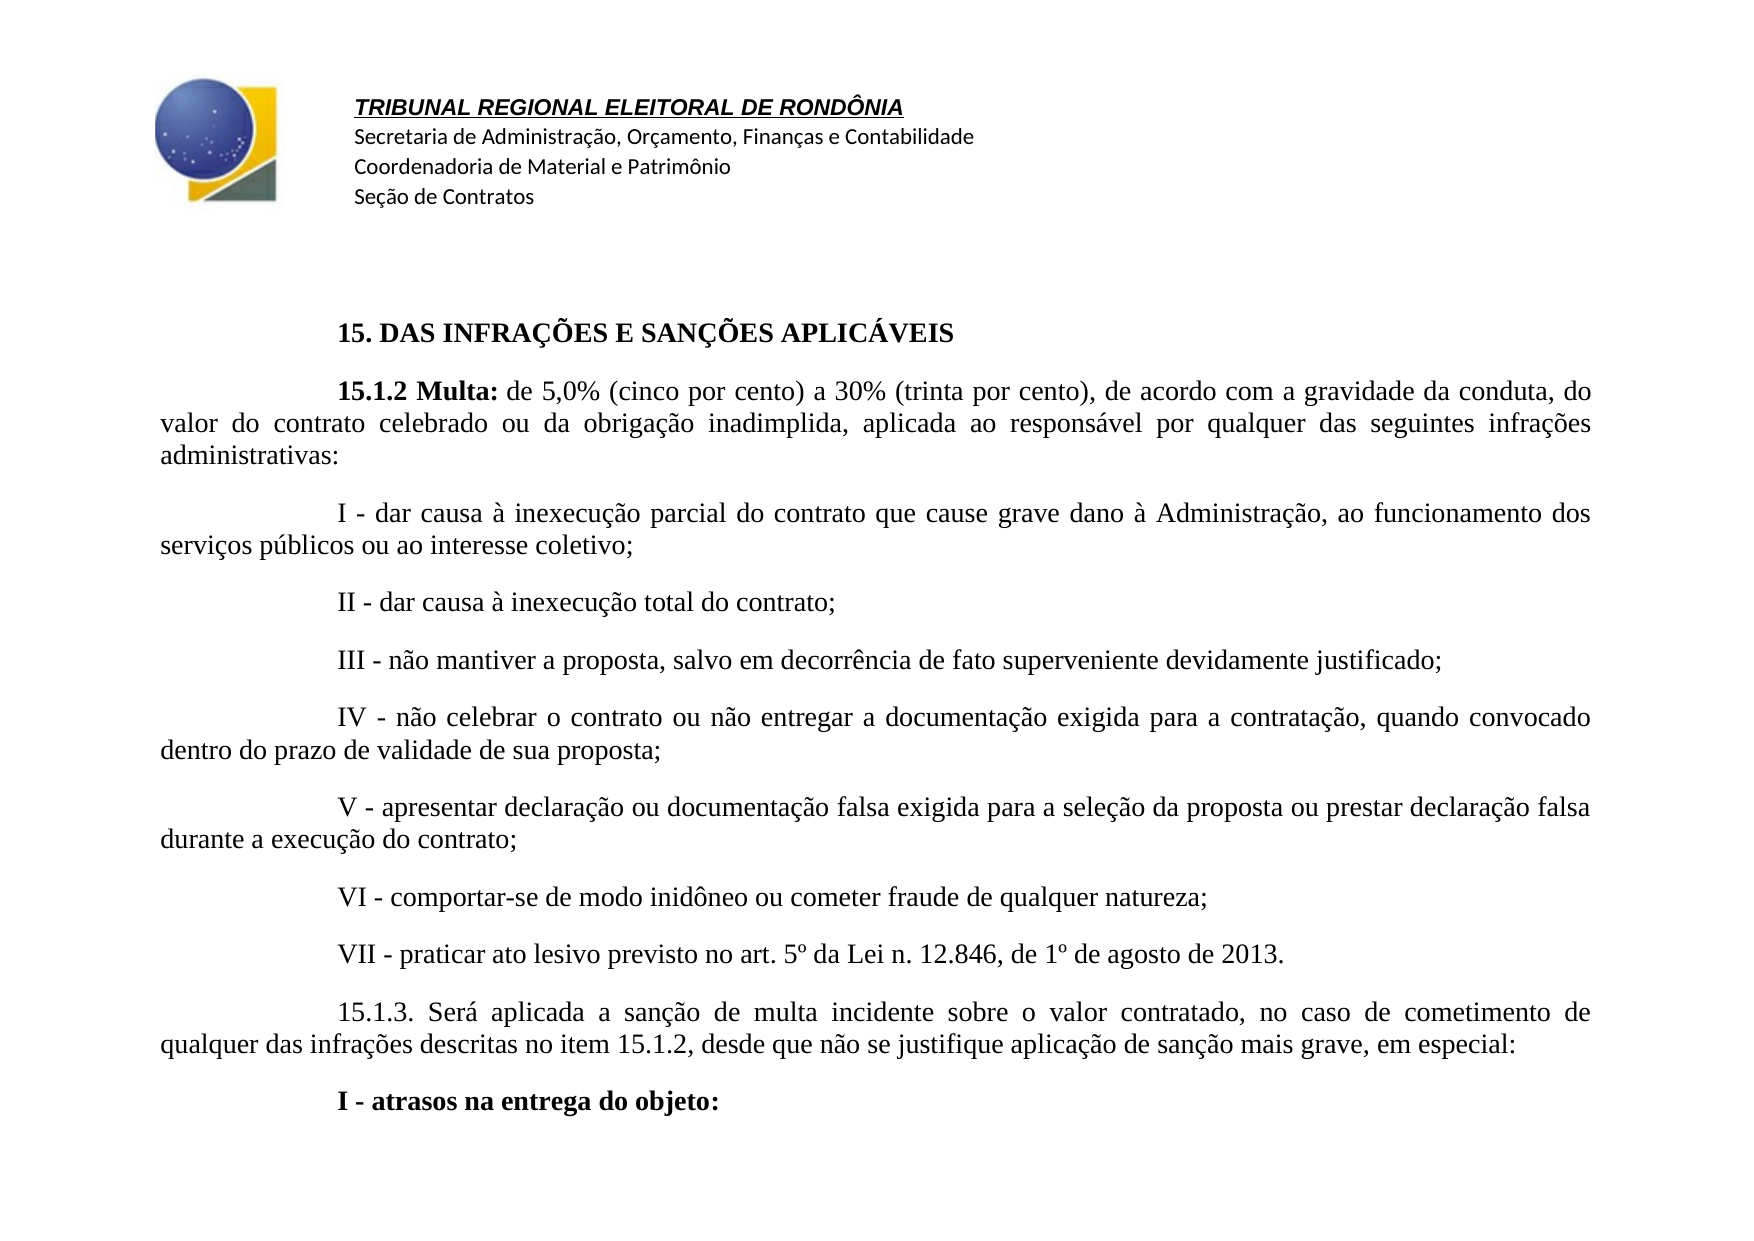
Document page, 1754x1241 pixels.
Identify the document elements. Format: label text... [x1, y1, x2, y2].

text 15. DAS INFRAÇÕES E SANÇÕES APLICÁVEIS [160, 316, 1594, 348]
text I - atrasos na entrega do objeto: [160, 1084, 1594, 1117]
text V - apresentar declaração ou documentação falsa exigida para a seleção da proposta ou prestar declaração falsa durante a execução do contrato; [160, 790, 1594, 855]
text III - não mantiver a proposta, salvo em decorrência de fato superveniente devidamente justificado; [160, 643, 1594, 675]
text II - dar causa à inexecução total do contrato; [160, 586, 1594, 618]
text VII - praticar ato lesivo previsto no art. 5º da Lei n. 12.846, de 1º de agosto de 2013. [160, 937, 1594, 970]
text 15.1.2 Multa: de 5,0% (cinco por cento) a 30% (trinta por cento), de acordo com a gravidade da conduta, do valor do contrato celebrado ou da obrigação inadimplida, aplicada ao responsável por qualquer das seguintes infrações administrativas: [160, 373, 1594, 471]
text 15.1.3. Será aplicada a sanção de multa incidente sobre o valor contratado, no caso de cometimento de qualquer das infrações descritas no item 15.1.2, desde que não se justifique aplicação de sanção mais grave, em especial: [160, 995, 1594, 1059]
text IV - não celebrar o contrato ou não entregar a documentação exigida para a contratação, quando convocado dentro do prazo de validade de sua proposta; [160, 700, 1594, 765]
text VI - comportar-se de modo inidôneo ou cometer fraude de qualquer natureza; [160, 880, 1594, 912]
text I - dar causa à inexecução parcial do contrato que cause grave dano à Administração, ao funcionamento dos serviços públicos ou ao interesse coletivo; [160, 496, 1594, 561]
